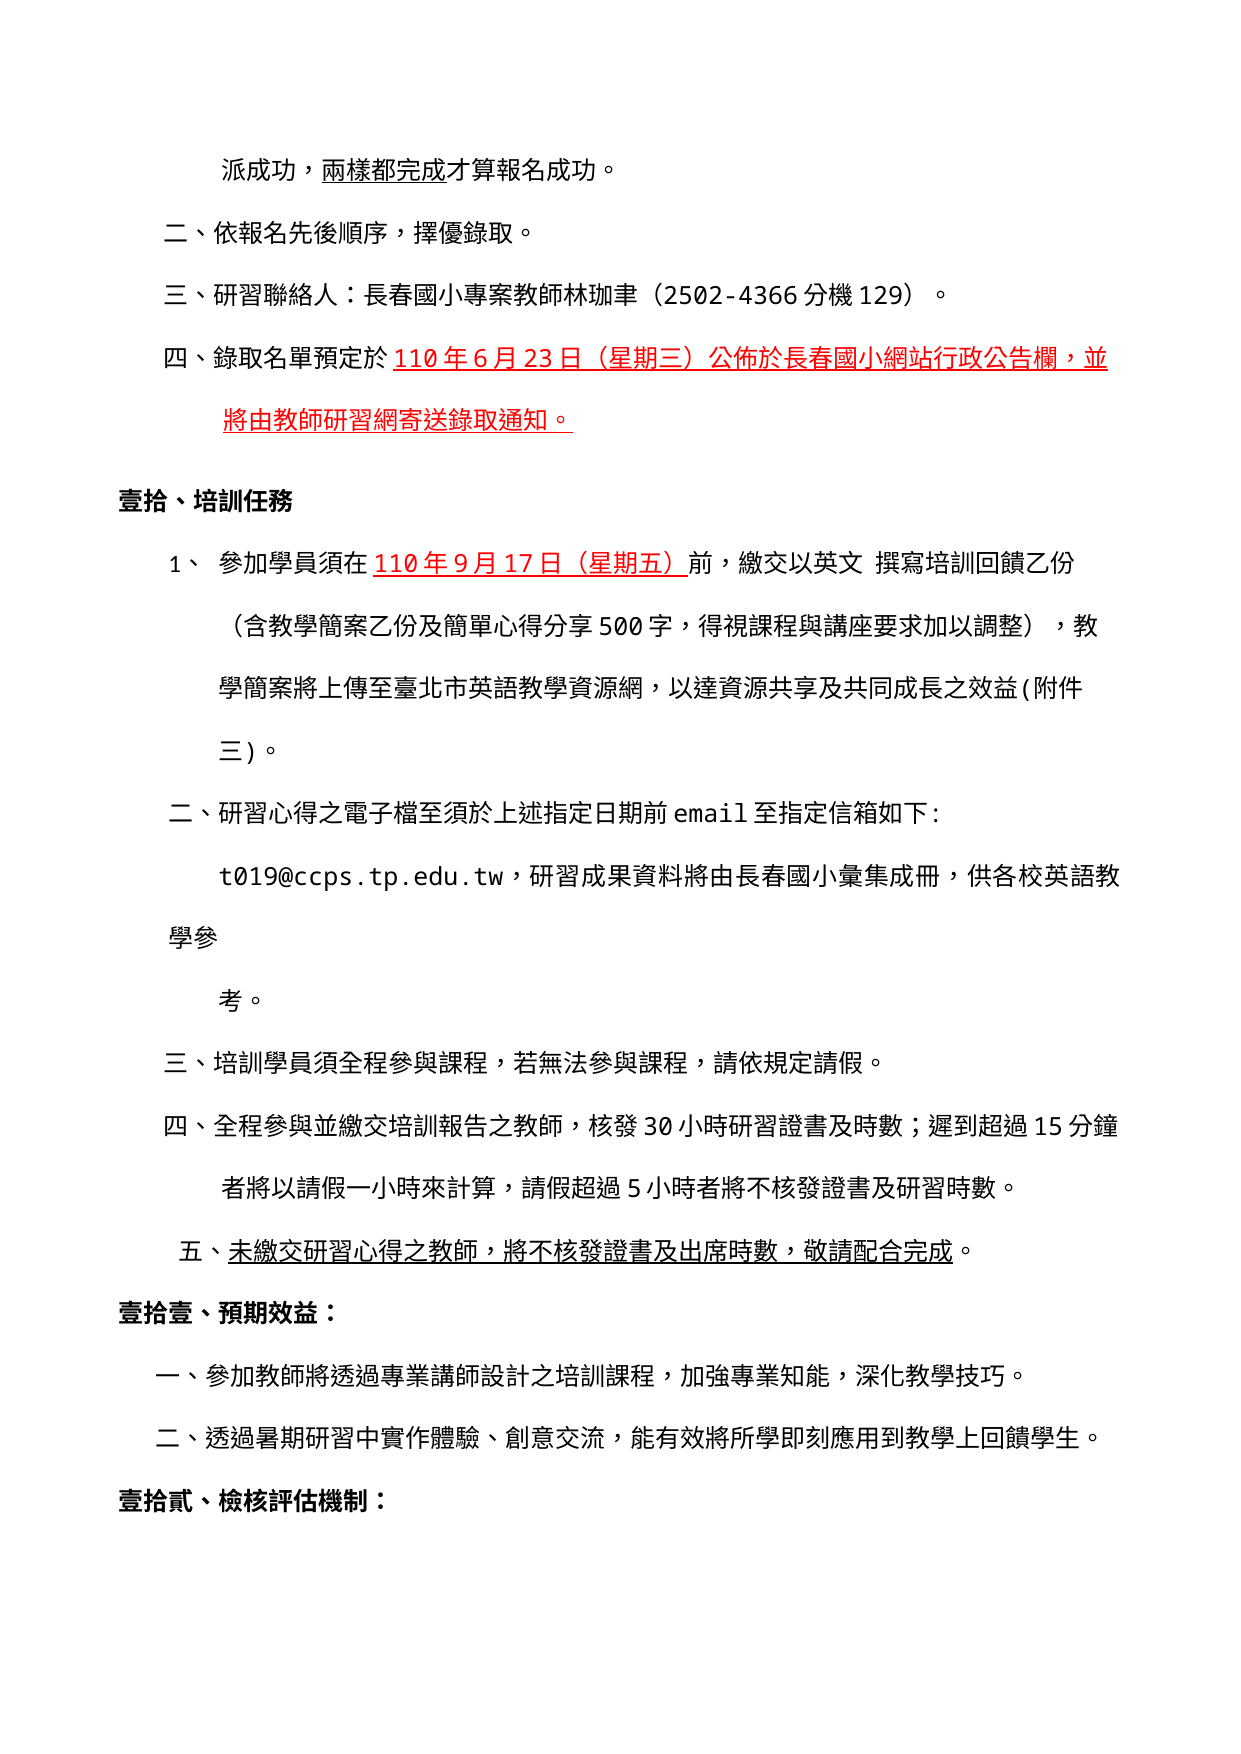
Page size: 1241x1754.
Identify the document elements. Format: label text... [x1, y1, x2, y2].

text 將由教師研習網寄送錄取通知。 [163, 377, 1122, 439]
text 二、研習心得之電子檔至須於上述指定日期前email至指定信箱如下: [168, 770, 1122, 833]
text 壹拾貳、檢核評估機制： [118, 1458, 1122, 1520]
text 三、培訓學員須全程參與課程，若無法參與課程，請依規定請假。 [163, 1020, 1122, 1083]
text 壹拾、培訓任務 [118, 458, 1122, 520]
list 參加學員須在110年9月17日（星期五）前，繳交以英文 撰寫培訓回饋乙份（含教學簡案乙份及簡單心得分享500字，得視課程與講座要求加以調整），教學簡案將上傳至臺北市英語教學資源網，以達資源共享及共同成長之效益(附件三)。 [168, 520, 1122, 770]
text 二、透過暑期研習中實作體驗、創意交流，能有效將所學即刻應用到教學上回饋學生。 [156, 1395, 1122, 1458]
text 一、參加教師將透過專業講師設計之培訓課程，加強專業知能，深化教學技巧。 [156, 1333, 1122, 1395]
text 五、未繳交研習心得之教師，將不核發證書及出席時數，敬請配合完成。 [118, 1208, 1122, 1270]
text 四、全程參與並繳交培訓報告之教師，核發30小時研習證書及時數；遲到超過15分鐘者將以請假一小時來計算，請假超過5小時者將不核發證書及研習時數。 [163, 1083, 1122, 1208]
text t019@ccps.tp.edu.tw，研習成果資料將由長春國小彙集成冊，供各校英語教學參 [168, 833, 1122, 958]
text 壹拾壹、預期效益： [118, 1270, 1122, 1333]
text 三、研習聯絡人：長春國小專案教師林珈聿（2502-4366分機129）。 [163, 252, 1122, 314]
text 考。 [168, 958, 1122, 1020]
text 派成功，兩樣都完成才算報名成功。 [163, 127, 1122, 189]
text 二、依報名先後順序，擇優錄取。 [163, 189, 1122, 252]
text 四、錄取名單預定於110年6月23日（星期三）公佈於長春國小網站行政公告欄，並 [163, 314, 1122, 377]
